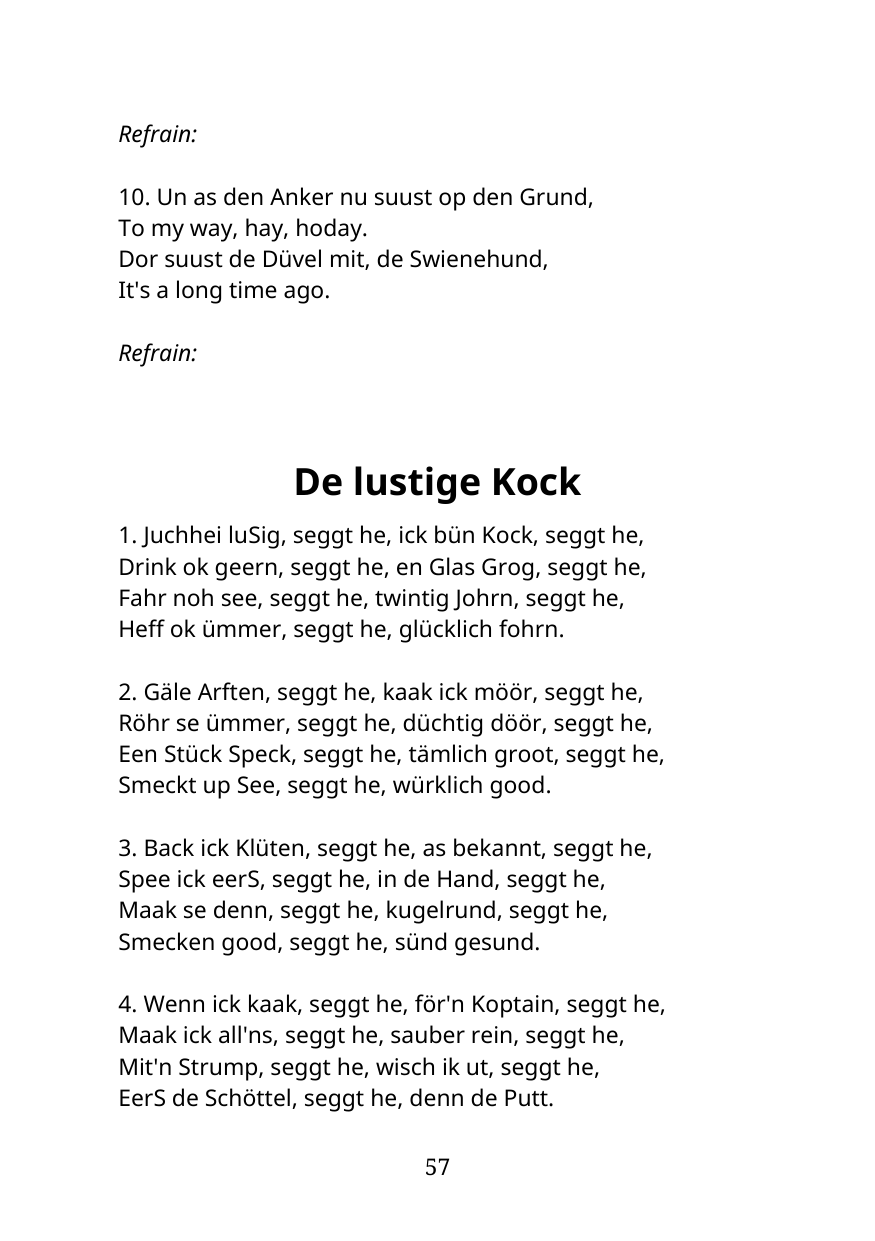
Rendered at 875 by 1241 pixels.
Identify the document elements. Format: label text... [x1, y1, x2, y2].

text Refrain: [118, 337, 756, 368]
text 3. Back ick Klüten, seggt he, as bekannt, seggt he, Spee ick eerS, seggt he, in de Hand, seggt he, Maak se denn, seggt he, kugelrund, seggt he, Smecken good, seggt he, sünd gesund. [118, 832, 756, 957]
text It's a long time ago. [118, 274, 756, 306]
text To my way, hay, hoday. [118, 212, 756, 243]
text 4. Wenn ick kaak, seggt he, för'n Koptain, seggt he, Maak ick all'ns, seggt he, sauber rein, seggt he, Mit'n Strump, seggt he, wisch ik ut, seggt he, EerS de Schöttel, seggt he, denn de Putt. [118, 988, 756, 1113]
text Refrain: [118, 118, 756, 149]
subtitle De lustige Kock [118, 456, 756, 507]
text Dor suust de Düvel mit, de Swienehund, [118, 243, 756, 274]
text 10. Un as den Anker nu suust op den Grund, [118, 181, 756, 212]
text 2. Gäle Arften, seggt he, kaak ick möör, seggt he, Röhr se ümmer, seggt he, düchtig döör, seggt he, Een Stück Speck, seggt he, tämlich groot, seggt he, Smeckt up See, seggt he, würklich good. [118, 675, 756, 800]
text 1. Juchhei luSig, seggt he, ick bün Kock, seggt he, Drink ok geern, seggt he, en Glas Grog, seggt he, Fahr noh see, seggt he, twintig Johrn, seggt he, Heff ok ümmer, seggt he, glücklich fohrn. [118, 519, 756, 644]
